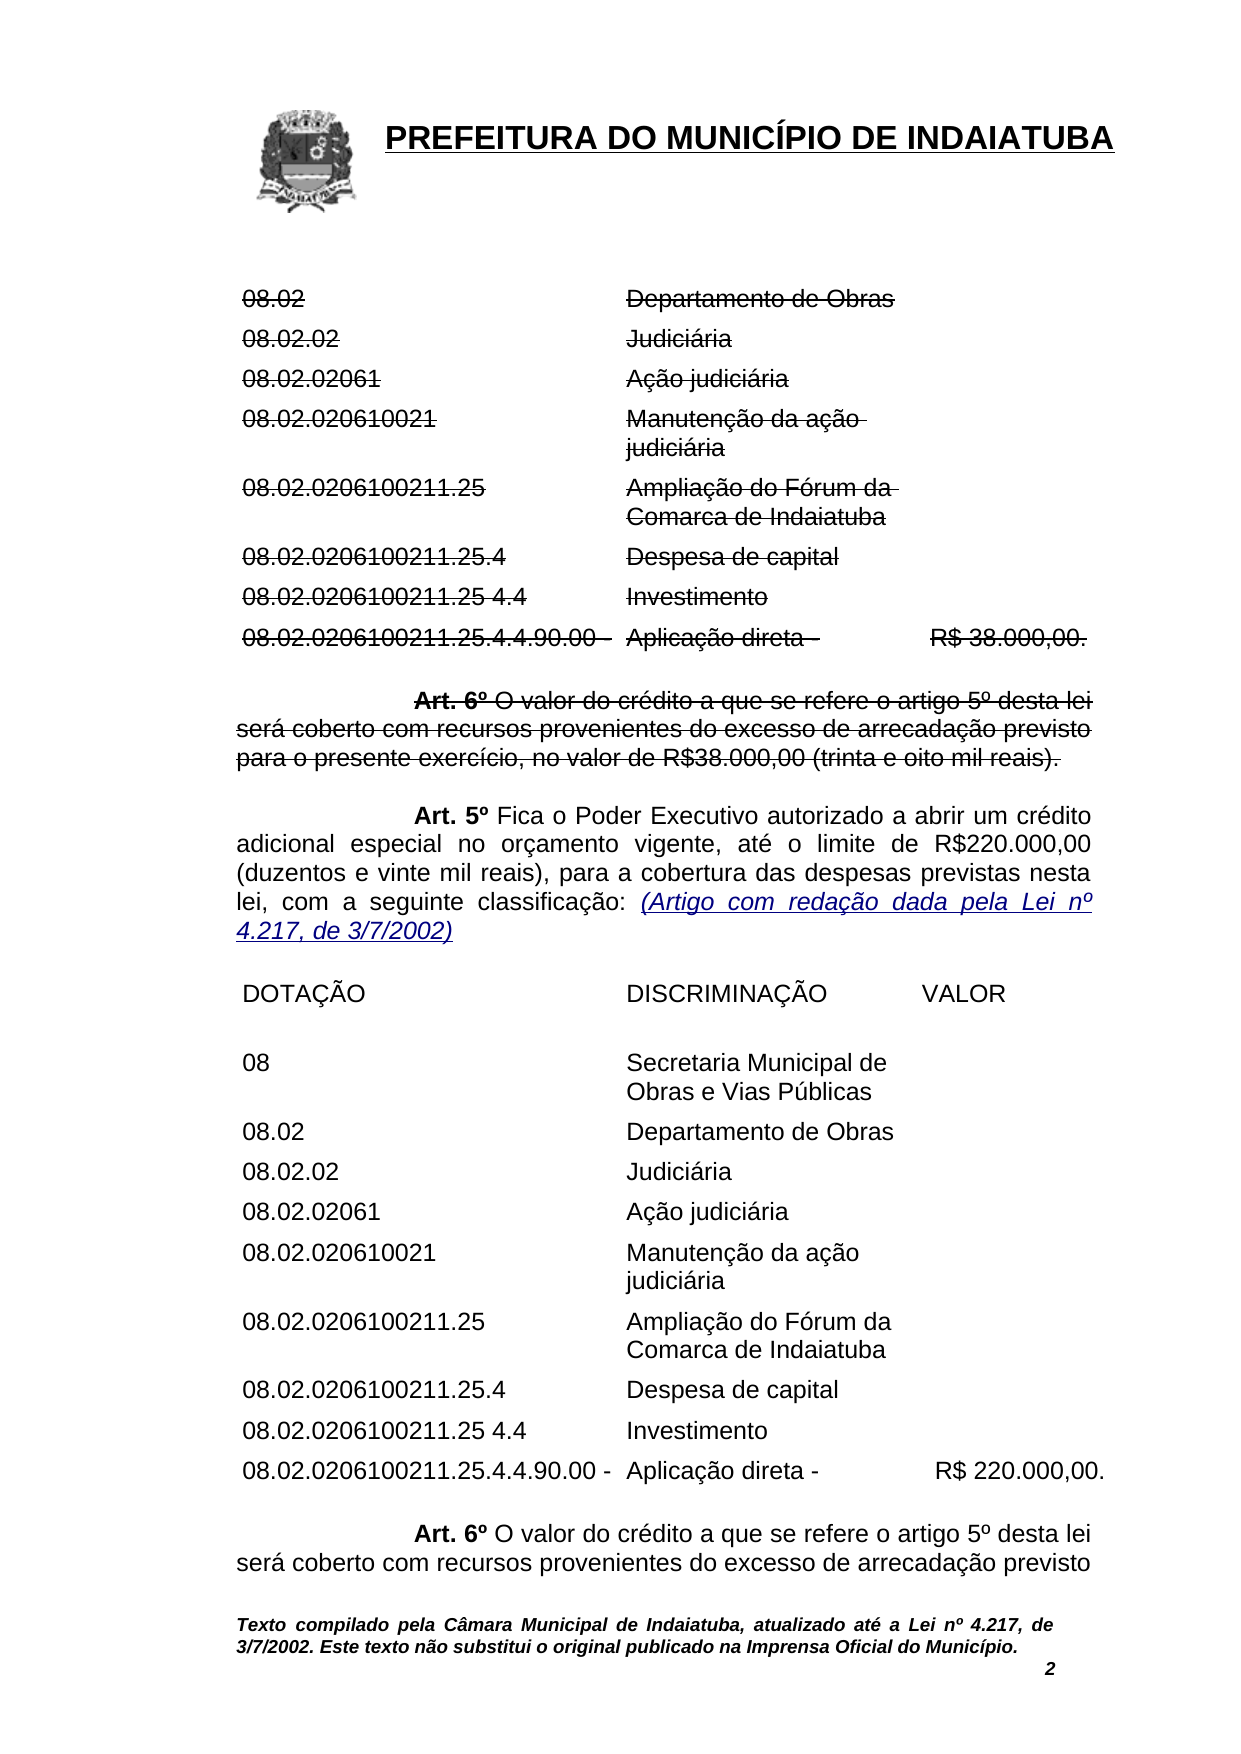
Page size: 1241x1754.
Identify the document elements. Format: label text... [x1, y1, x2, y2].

table_cell Despesa de capital [620, 1370, 916, 1410]
table_cell [916, 536, 1092, 577]
table_cell 08.02.0206100211.25 [236, 468, 620, 536]
text Art. 6º O valor do crédito a que se refere o artigo 5º desta lei será coberto com recursos provenientes do excesso de arrecadação previsto [236, 1519, 1092, 1577]
table_cell 08.02 [236, 278, 620, 318]
table_cell 08.02.0206100211.25.4.4.90.00 - [236, 617, 620, 657]
table_cell Investimento [620, 1410, 916, 1450]
table_cell 08 [236, 1042, 620, 1111]
table_cell 08.02.02061 [236, 358, 620, 398]
table_cell Secretaria Municipal de Obras e Vias Públicas [620, 1042, 916, 1111]
table_cell Ação judiciária [620, 1192, 916, 1232]
text Art. 6º O valor do crédito a que se refere o artigo 5º desta lei será coberto com recursos provenientes do excesso de arrecadação previsto para o presente exercício, no valor de R$38.000,00 (trinta e oito mil reais). [236, 686, 1092, 730]
table_cell 08.02.0206100211.25 [236, 1301, 620, 1370]
table_cell Departamento de Obras [620, 1111, 916, 1151]
table_cell [916, 1151, 1111, 1192]
table_header VALOR [916, 973, 1111, 1042]
table_cell 08.02.0206100211.25 4.4 [236, 1410, 620, 1450]
table_cell Investimento [620, 577, 916, 617]
table_cell Despesa de capital [620, 536, 916, 577]
table_cell Manutenção da ação judiciária [620, 399, 916, 467]
table_cell Ampliação do Fórum da Comarca de Indaiatuba [620, 1301, 916, 1370]
table_cell Aplicação direta - [620, 617, 916, 657]
table_cell Manutenção da ação judiciária [620, 1232, 916, 1301]
table_cell R$ 38.000,00. [916, 617, 1092, 657]
table_cell [916, 468, 1092, 536]
table_cell 08.02.020610021 [236, 399, 620, 467]
table_cell [916, 1042, 1111, 1111]
table_cell Ampliação do Fórum da Comarca de Indaiatuba [620, 468, 916, 536]
table_header DOTAÇÃO [236, 973, 620, 1042]
table_cell Judiciária [620, 1151, 916, 1192]
table_cell 08.02.0206100211.25.4 [236, 1370, 620, 1410]
text Art. 6º O valor do crédito a que se refere o artigo 5º desta lei será coberto com recursos provenientes do excesso de arrecadação previsto para o presente exercício, no valor de R$38.000,00 (trinta e oito mil reais). [236, 731, 1092, 772]
table_cell [916, 399, 1092, 467]
table_cell [916, 358, 1092, 398]
table_cell 08.02.02 [236, 1151, 620, 1192]
table_cell 08.02.02 [236, 318, 620, 358]
table_cell [916, 1192, 1111, 1232]
table_cell Departamento de Obras [620, 278, 916, 318]
table_cell 08.02.0206100211.25 4.4 [236, 577, 620, 617]
table_cell [916, 1232, 1111, 1301]
table_cell R$ 220.000,00. [916, 1450, 1111, 1490]
table_cell 08.02.02061 [236, 1192, 620, 1232]
table_cell Judiciária [620, 318, 916, 358]
table_cell [916, 1370, 1111, 1410]
table_cell Ação judiciária [620, 358, 916, 398]
table_cell [916, 577, 1092, 617]
table_cell [916, 278, 1092, 318]
table_cell [916, 318, 1092, 358]
table_cell 08.02.020610021 [236, 1232, 620, 1301]
table_cell 08.02.0206100211.25.4.4.90.00 - [236, 1450, 620, 1490]
table_cell [916, 1410, 1111, 1450]
text Art. 5º Fica o Poder Executivo autorizado a abrir um crédito adicional especial no orçamento vigente, até o limite de R$220.000,00 (duzentos e vinte mil reais), para a cobertura das despesas previstas nesta lei, com a seguinte classificação: (Artigo com redação dada pela Lei nº 4.217, de 3/7/2002) [236, 801, 1092, 944]
table_header DISCRIMINAÇÃO [620, 973, 916, 1042]
table_cell Aplicação direta - [620, 1450, 916, 1490]
table_cell 08.02 [236, 1111, 620, 1151]
table_cell [916, 1111, 1111, 1151]
table_cell [916, 1301, 1111, 1370]
table_cell 08.02.0206100211.25.4 [236, 536, 620, 577]
